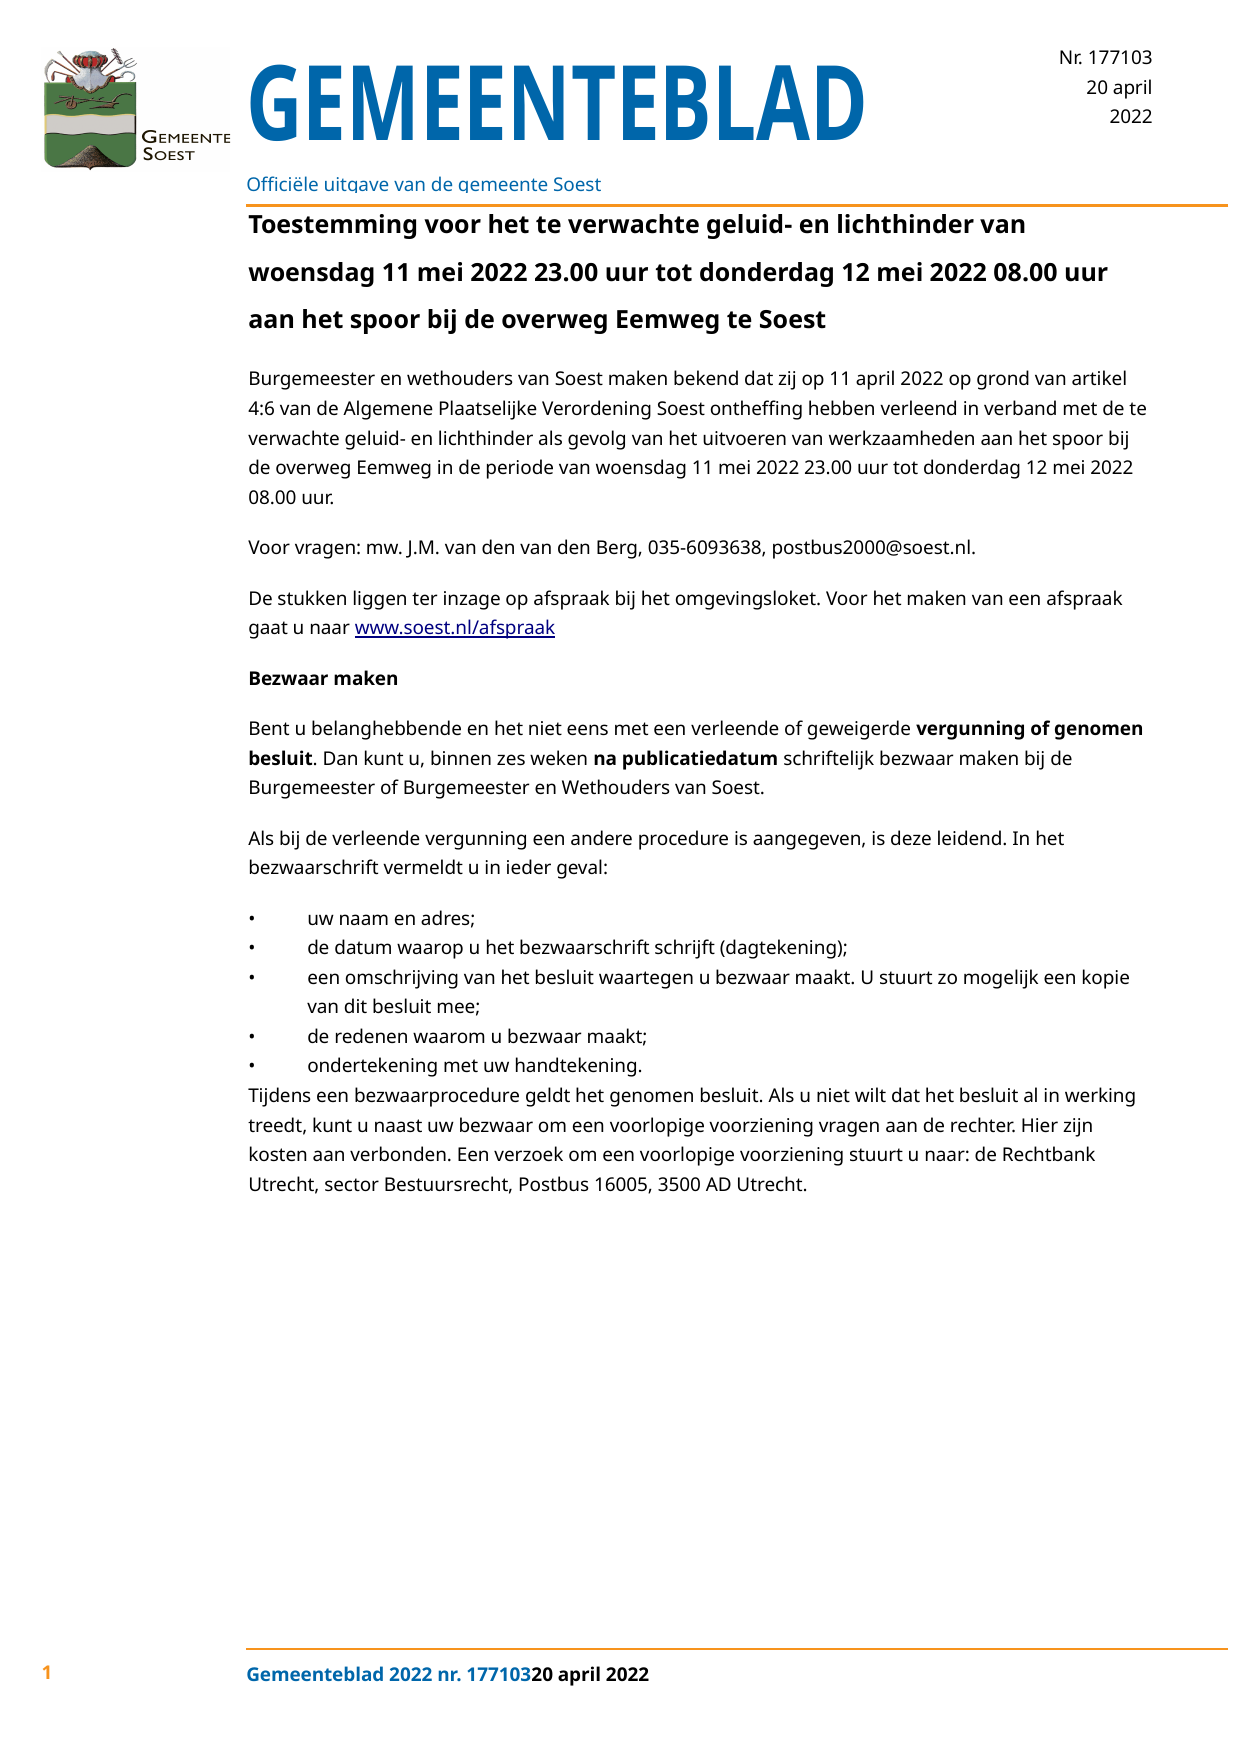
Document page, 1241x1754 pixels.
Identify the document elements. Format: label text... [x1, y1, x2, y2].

list ondertekening met uw handtekening. [248, 1053, 1152, 1078]
text Als bij de verleende vergunning een andere procedure is aangegeven, is deze leidend. In het bezwaarschrift vermeldt u in ieder geval: [248, 825, 1152, 880]
text Tijdens een bezwaarprocedure geldt het genomen besluit. Als u niet wilt dat het besluit al in werking treedt, kunt u naast uw bezwaar om een voorlopige voorziening vragen aan de rechter. Hier zijn kosten aan verbonden. Een verzoek om een voorlopige voorziening stuurt u naar: de Rechtbank Utrecht, sector Bestuursrecht, Postbus 16005, 3500 AD Utrecht. [248, 1082, 1152, 1197]
text Burgemeester en wethouders van Soest maken bekend dat zij op 11 april 2022 op grond van artikel 4:6 van de Algemene Plaatselijke Verordening Soest ontheffing hebben verleend in verband met de te verwachte geluid- en lichthinder als gevolg van het uitvoeren van werkzaamheden aan het spoor bij de overweg Eemweg in de periode van woensdag 11 mei 2022 23.00 uur tot donderdag 12 mei 2022 08.00 uur. [248, 366, 1152, 509]
text Voor vragen: mw. J.M. van den van den Berg, 035-6093638, postbus2000@soest.nl. [248, 534, 1152, 560]
picture [41, 47, 231, 172]
text Bent u belanghebbende en het niet eens met een verleende of geweigerde vergunning of genomen besluit. Dan kunt u, binnen zes weken na publicatiedatum schriftelijk bezwaar maken bij de Burgemeester of Burgemeester en Wethouders van Soest. [248, 715, 1152, 800]
list de redenen waarom u bezwaar maakt; [248, 1023, 1152, 1049]
list een omschrijving van het besluit waartegen u bezwaar maakt. U stuurt zo mogelijk een kopie van dit besluit mee; [248, 964, 1152, 1019]
text De stukken liggen ter inzage op afspraak bij het omgevingsloket. Voor het maken van een afspraak gaat u naar www.soest.nl/afspraak [248, 585, 1152, 640]
text Bezwaar maken [248, 665, 1152, 690]
list de datum waarop u het bezwaarschrift schrijft (dagtekening); [248, 934, 1152, 960]
list uw naam en adres; [248, 905, 1152, 930]
text Toestemming voor het te verwachte geluid- en lichthinder van woensdag 11 mei 2022 23.00 uur tot donderdag 12 mei 2022 08.00 uur aan het spoor bij de overweg Eemweg te Soest [248, 207, 1152, 336]
